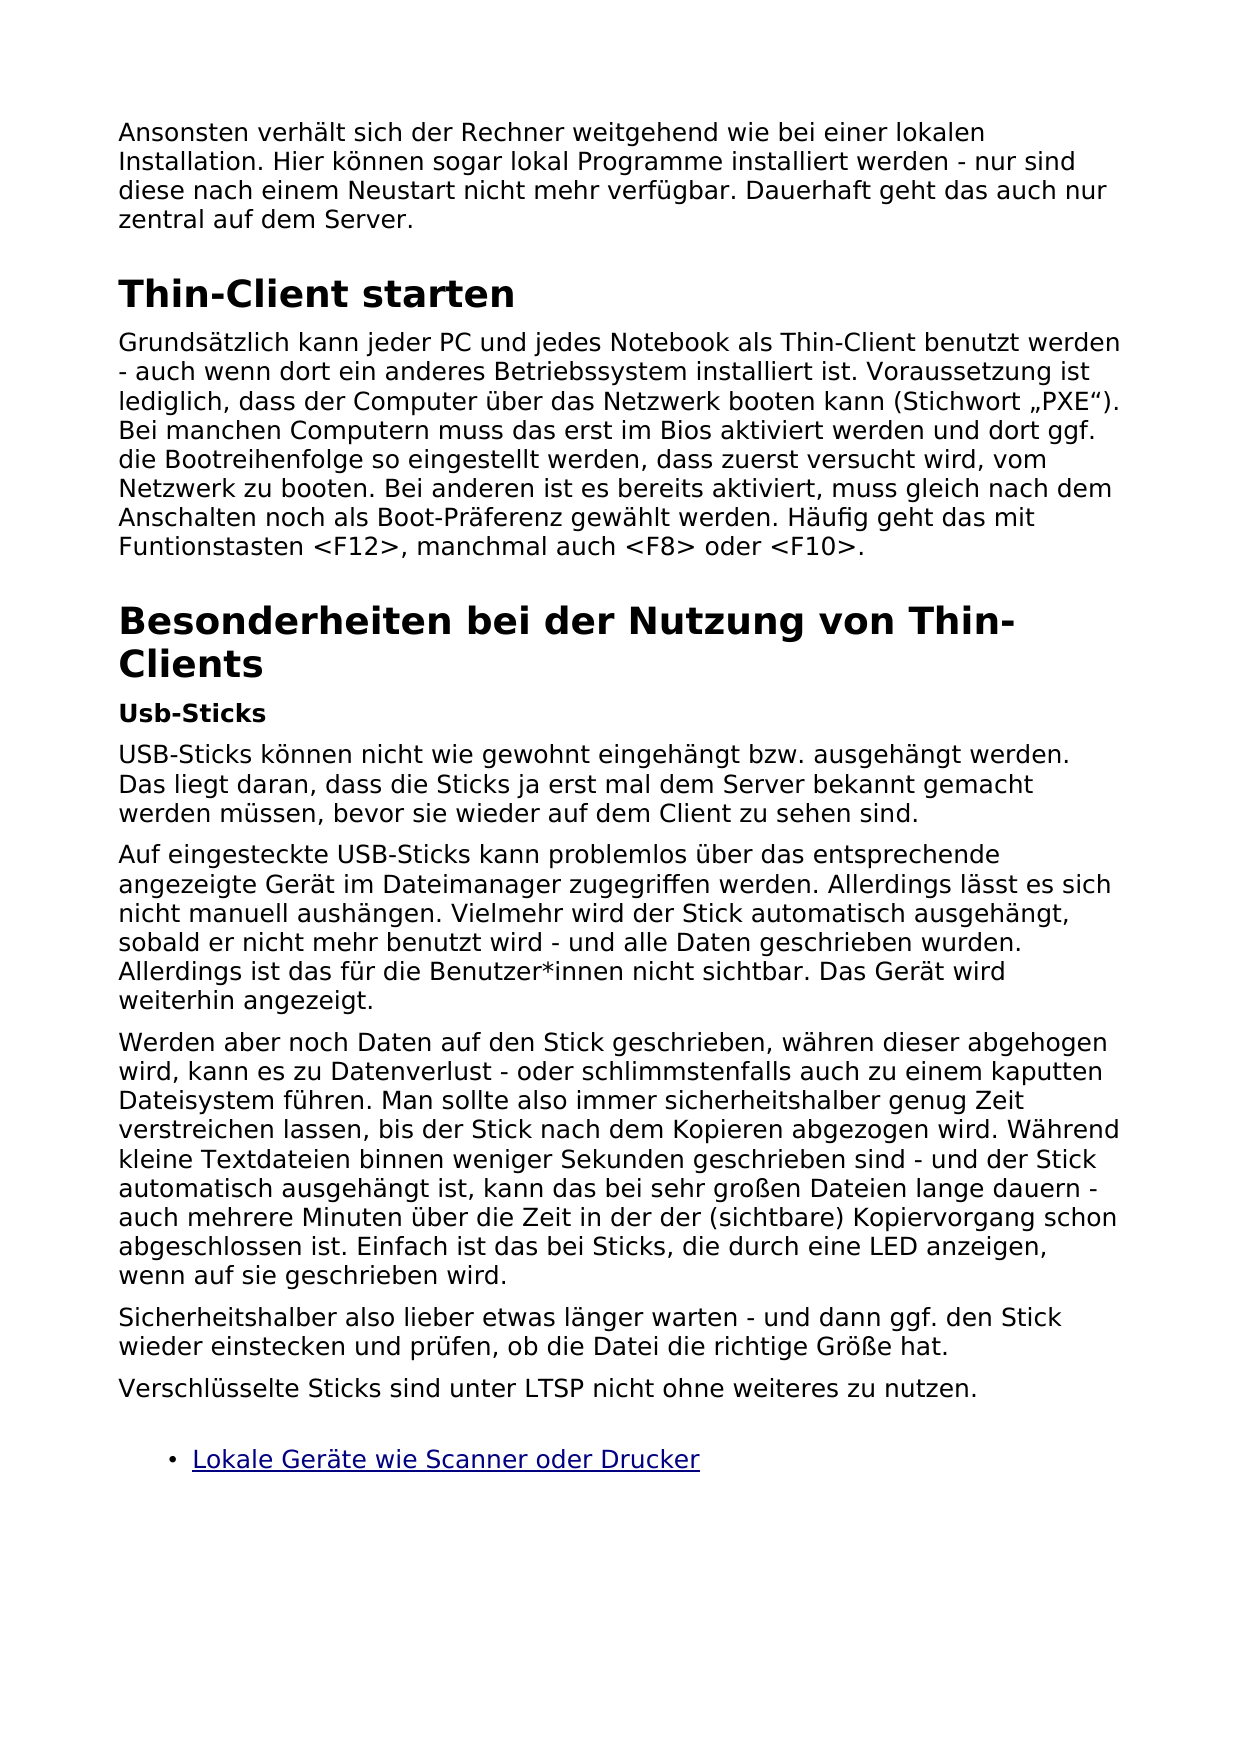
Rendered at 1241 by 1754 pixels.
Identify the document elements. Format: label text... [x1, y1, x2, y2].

subtitle Besonderheiten bei der Nutzung von Thin-Clients [118, 599, 1122, 687]
text Usb-Sticks [118, 699, 1122, 728]
text Grundsätzlich kann jeder PC und jedes Notebook als Thin-Client benutzt werden - auch wenn dort ein anderes Betriebssystem installiert ist. Voraussetzung ist lediglich, dass der Computer über das Netzwerk booten kann (Stichwort „PXE“). Bei manchen Computern muss das erst im Bios aktiviert werden und dort ggf. die Bootreihenfolge so eingestellt werden, dass zuerst versucht wird, vom Netzwerk zu booten. Bei anderen ist es bereits aktiviert, muss gleich nach dem Anschalten noch als Boot-Präferenz gewählt werden. Häufig geht das mit Funtionstasten <F12>, manchmal auch <F8> oder <F10>. [118, 328, 1122, 562]
list Lokale Geräte wie Scanner oder Drucker [177, 1445, 1122, 1474]
text Werden aber noch Daten auf den Stick geschrieben, währen dieser abgehogen wird, kann es zu Datenverlust - oder schlimmstenfalls auch zu einem kaputten Dateisystem führen. Man sollte also immer sicherheitshalber genug Zeit verstreichen lassen, bis der Stick nach dem Kopieren abgezogen wird. Während kleine Textdateien binnen weniger Sekunden geschrieben sind - und der Stick automatisch ausgehängt ist, kann das bei sehr großen Dateien lange dauern - auch mehrere Minuten über die Zeit in der der (sichtbare) Kopiervorgang schon abgeschlossen ist. Einfach ist das bei Sticks, die durch eine LED anzeigen, wenn auf sie geschrieben wird. [118, 1028, 1122, 1291]
text USB-Sticks können nicht wie gewohnt eingehängt bzw. ausgehängt werden. Das liegt daran, dass die Sticks ja erst mal dem Server bekannt gemacht werden müssen, bevor sie wieder auf dem Client zu sehen sind. [118, 741, 1122, 828]
text Ansonsten verhält sich der Rechner weitgehend wie bei einer lokalen Installation. Hier können sogar lokal Programme installiert werden - nur sind diese nach einem Neustart nicht mehr verfügbar. Dauerhaft geht das auch nur zentral auf dem Server. [118, 118, 1122, 235]
text Auf eingesteckte USB-Sticks kann problemlos über das entsprechende angezeigte Gerät im Dateimanager zugegriffen werden. Allerdings lässt es sich nicht manuell aushängen. Vielmehr wird der Stick automatisch ausgehängt, sobald er nicht mehr benutzt wird - und alle Daten geschrieben wurden. Allerdings ist das für die Benutzer*innen nicht sichtbar. Das Gerät wird weiterhin angezeigt. [118, 841, 1122, 1016]
subtitle Thin-Client starten [118, 272, 1122, 316]
text Sicherheitshalber also lieber etwas länger warten - und dann ggf. den Stick wieder einstecken und prüfen, ob die Datei die richtige Größe hat. [118, 1303, 1122, 1362]
text Verschlüsselte Sticks sind unter LTSP nicht ohne weiteres zu nutzen. [118, 1374, 1122, 1403]
